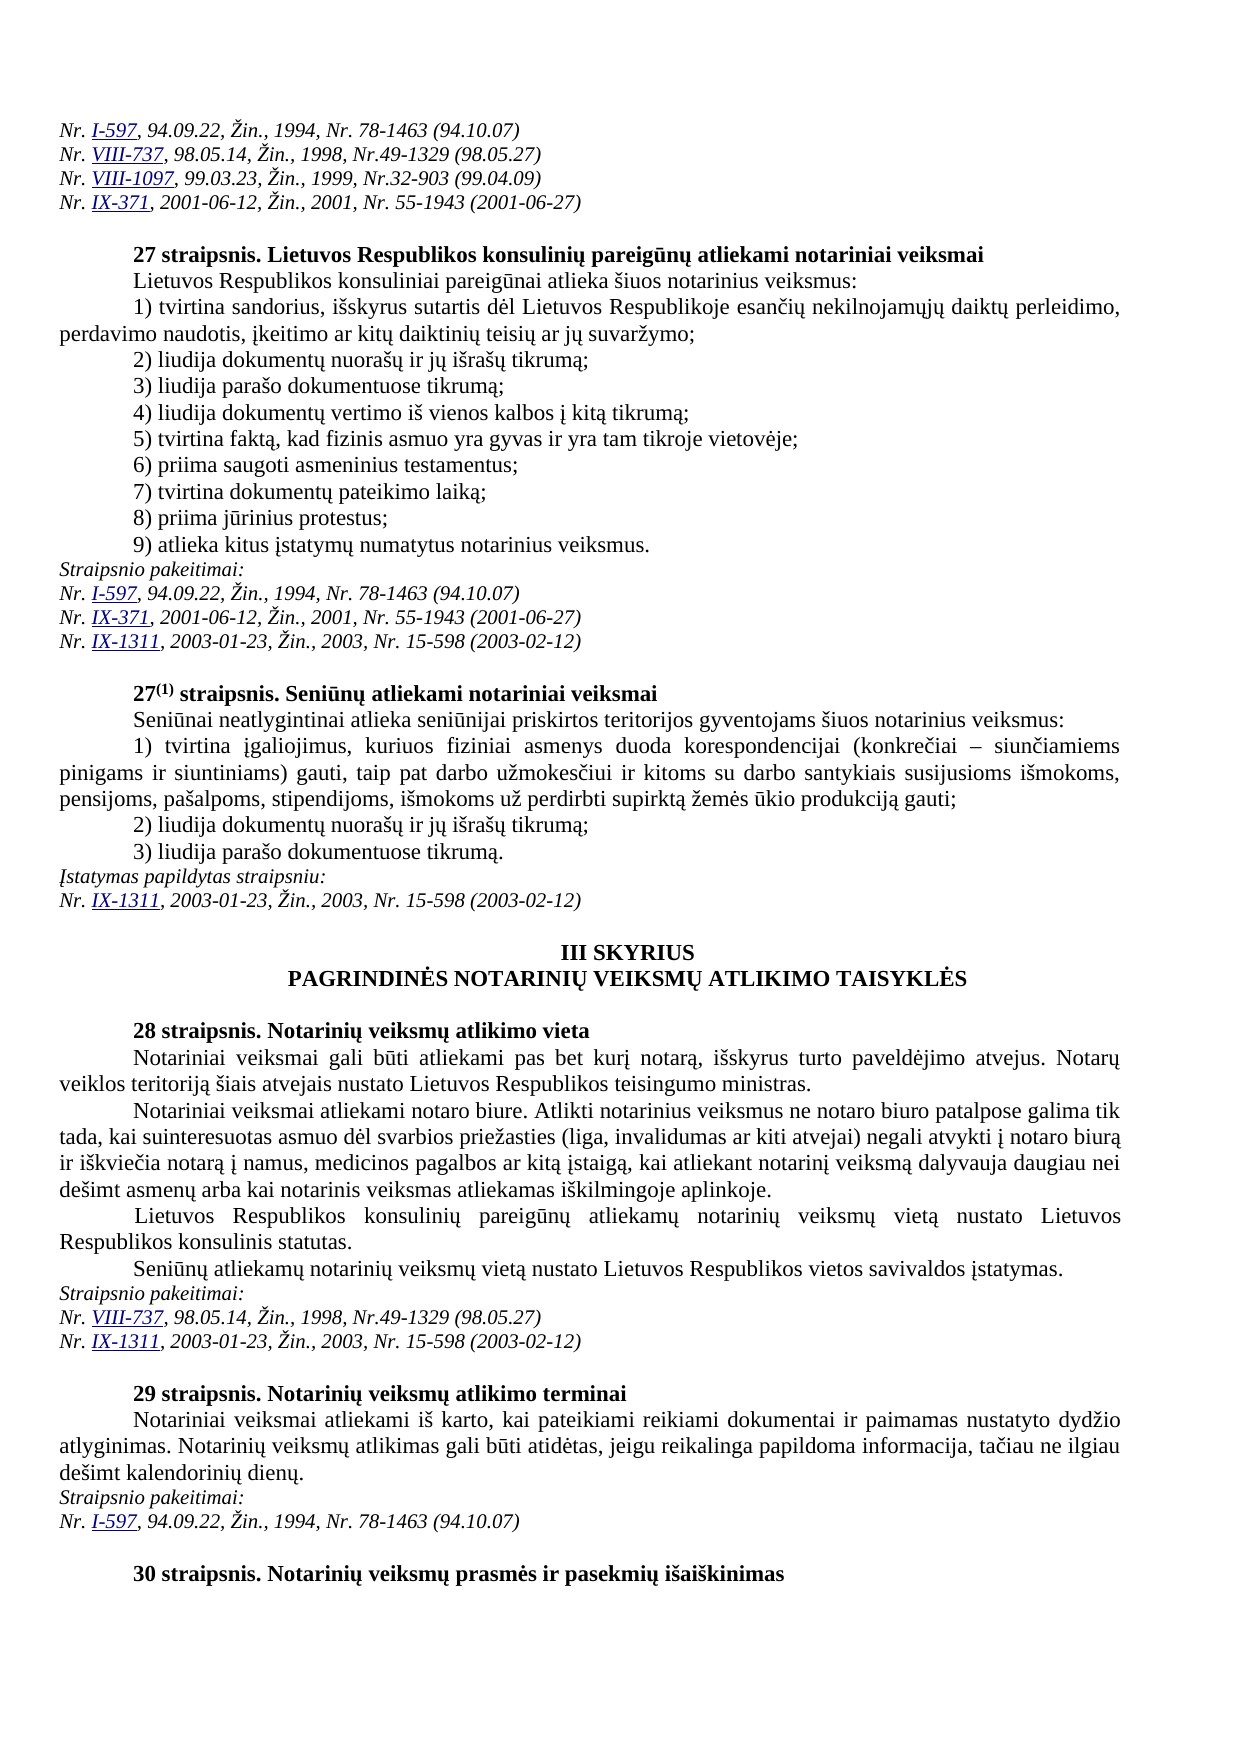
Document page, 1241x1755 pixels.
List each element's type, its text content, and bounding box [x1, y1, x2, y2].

text 7) tvirtina dokumentų pateikimo laiką; [59, 478, 1122, 504]
text Nr. I-597, 94.09.22, Žin., 1994, Nr. 78-1463 (94.10.07) [59, 118, 1122, 142]
text 29 straipsnis. Notarinių veiksmų atlikimo terminai [59, 1380, 1122, 1406]
text Nr. VIII-1097, 99.03.23, Žin., 1999, Nr.32-903 (99.04.09) [59, 166, 1122, 190]
text PAGRINDINĖS NOTARINIŲ VEIKSMŲ ATLIKIMO TAISYKLĖS [59, 965, 1122, 991]
text Straipsnio pakeitimai: [59, 1281, 1122, 1305]
text 1) tvirtina sandorius, išskyrus sutartis dėl Lietuvos Respublikoje esančių nekilnojamųjų daiktų perleidimo, perdavimo naudotis, įkeitimo ar kitų daiktinių teisių ar jų suvaržymo; [59, 293, 1122, 346]
text 28 straipsnis. Notarinių veiksmų atlikimo vieta [59, 1018, 1122, 1044]
text 4) liudija dokumentų vertimo iš vienos kalbos į kitą tikrumą; [59, 399, 1122, 425]
text 5) tvirtina faktą, kad fizinis asmuo yra gyvas ir yra tam tikroje vietovėje; [59, 425, 1122, 452]
text Straipsnio pakeitimai: [59, 557, 1122, 581]
text 8) priima jūrinius protestus; [59, 504, 1122, 531]
text Nr. IX-371, 2001-06-12, Žin., 2001, Nr. 55-1943 (2001-06-27) [59, 605, 1122, 629]
text 3) liudija parašo dokumentuose tikrumą. [59, 838, 1122, 864]
text 3) liudija parašo dokumentuose tikrumą; [59, 372, 1122, 399]
text Straipsnio pakeitimai: [59, 1485, 1122, 1509]
text Seniūnai neatlygintinai atlieka seniūnijai priskirtos teritorijos gyventojams šiuos notarinius veiksmus: [59, 706, 1122, 732]
text 2) liudija dokumentų nuorašų ir jų išrašų tikrumą; [59, 811, 1122, 838]
text Nr. IX-1311, 2003-01-23, Žin., 2003, Nr. 15-598 (2003-02-12) [59, 888, 1122, 912]
text 9) atlieka kitus įstatymų numatytus notarinius veiksmus. [59, 531, 1122, 557]
text Notariniai veiksmai gali būti atliekami pas bet kurį notarą, išskyrus turto paveldėjimo atvejus. Notarų veiklos teritoriją šiais atvejais nustato Lietuvos Respublikos teisingumo ministras. [59, 1044, 1122, 1097]
text 27(1) straipsnis. Seniūnų atliekami notariniai veiksmai [59, 679, 1122, 706]
text Notariniai veiksmai atliekami notaro biure. Atlikti notarinius veiksmus ne notaro biuro patalpose galima tik tada, kai suinteresuotas asmuo dėl svarbios priežasties (liga, invalidumas ar kiti atvejai) negali atvykti į notaro biurą ir iškviečia notarą į namus, medicinos pagalbos ar kitą įstaigą, kai atliekant notarinį veiksmą dalyvauja daugiau nei dešimt asmenų arba kai notarinis veiksmas atliekamas iškilmingoje aplinkoje. [59, 1097, 1122, 1202]
text Nr. IX-1311, 2003-01-23, Žin., 2003, Nr. 15-598 (2003-02-12) [59, 1329, 1122, 1353]
text Nr. I-597, 94.09.22, Žin., 1994, Nr. 78-1463 (94.10.07) [59, 581, 1122, 605]
text Nr. VIII-737, 98.05.14, Žin., 1998, Nr.49-1329 (98.05.27) [59, 142, 1122, 166]
text 30 straipsnis. Notarinių veiksmų prasmės ir pasekmių išaiškinimas [59, 1559, 1122, 1586]
text Nr. I-597, 94.09.22, Žin., 1994, Nr. 78-1463 (94.10.07) [59, 1509, 1122, 1533]
text Įstatymas papildytas straipsniu: [59, 864, 1122, 888]
text Nr. VIII-737, 98.05.14, Žin., 1998, Nr.49-1329 (98.05.27) [59, 1305, 1122, 1329]
text Nr. IX-371, 2001-06-12, Žin., 2001, Nr. 55-1943 (2001-06-27) [59, 190, 1122, 214]
text III SKYRIUS [59, 938, 1122, 965]
text Lietuvos Respublikos konsuliniai pareigūnai atlieka šiuos notarinius veiksmus: [59, 267, 1122, 293]
text Nr. IX-1311, 2003-01-23, Žin., 2003, Nr. 15-598 (2003-02-12) [59, 629, 1122, 653]
text 1) tvirtina įgaliojimus, kuriuos fiziniai asmenys duoda korespondencijai (konkrečiai – siunčiamiems pinigams ir siuntiniams) gauti, taip pat darbo užmokesčiui ir kitoms su darbo santykiais susijusioms išmokoms, pensijoms, pašalpoms, stipendijoms, išmokoms už perdirbti supirktą žemės ūkio produkciją gauti; [59, 732, 1122, 811]
text Seniūnų atliekamų notarinių veiksmų vietą nustato Lietuvos Respublikos vietos savivaldos įstatymas. [59, 1255, 1122, 1281]
text 6) priima saugoti asmeninius testamentus; [59, 452, 1122, 478]
text 27 straipsnis. Lietuvos Respublikos konsulinių pareigūnų atliekami notariniai veiksmai [59, 241, 1122, 267]
text Notariniai veiksmai atliekami iš karto, kai pateikiami reikiami dokumentai ir paimamas nustatyto dydžio atlyginimas. Notarinių veiksmų atlikimas gali būti atidėtas, jeigu reikalinga papildoma informacija, tačiau ne ilgiau dešimt kalendorinių dienų. [59, 1406, 1122, 1485]
text 2) liudija dokumentų nuorašų ir jų išrašų tikrumą; [59, 346, 1122, 372]
text Lietuvos Respublikos konsulinių pareigūnų atliekamų notarinių veiksmų vietą nustato Lietuvos Respublikos konsulinis statutas. [59, 1202, 1122, 1255]
